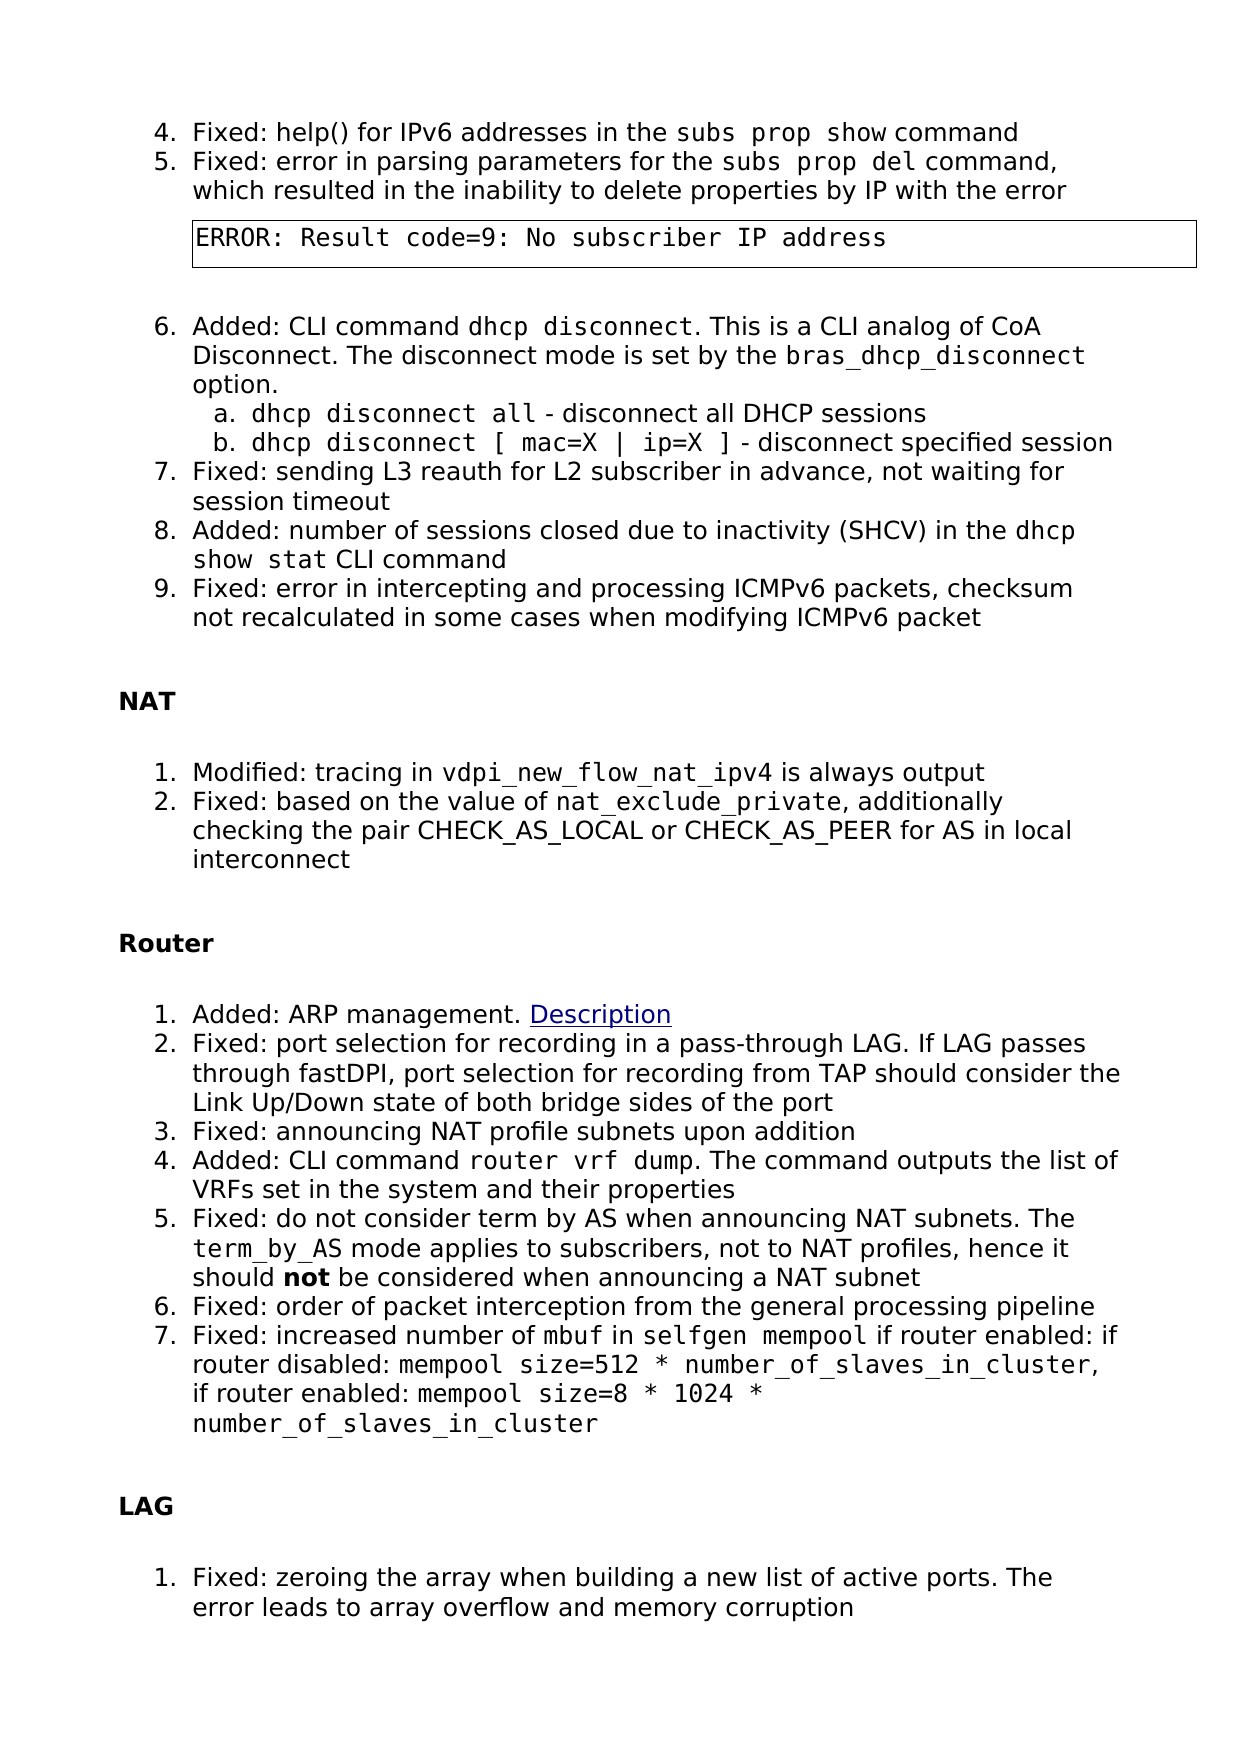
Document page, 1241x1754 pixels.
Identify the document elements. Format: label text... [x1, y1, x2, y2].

list Fixed: port selection for recording in a pass-through LAG. If LAG passes through fastDPI, port selection for recording from TAP should consider the Link Up/Down state of both bridge sides of the port [177, 1029, 1122, 1117]
subtitle Router [118, 929, 1122, 958]
list Fixed: zeroing the array when building a new list of active ports. The error leads to array overflow and memory corruption [177, 1563, 1122, 1622]
list Fixed: error in intercepting and processing ICMPv6 packets, checksum not recalculated in some cases when modifying ICMPv6 packet [177, 574, 1122, 632]
list Fixed: increased number of mbuf in selfgen mempool if router enabled: if router disabled: mempool size=512 * number_of_slaves_in_cluster, if router enabled: mempool size=8 * 1024 * number_of_slaves_in_cluster [177, 1321, 1122, 1438]
list dhcp disconnect all - disconnect all DHCP sessions [236, 399, 1122, 428]
list Fixed: announcing NAT profile subnets upon addition [177, 1117, 1122, 1146]
list Added: ARP management. Description [177, 1000, 1122, 1029]
list Fixed: sending L3 reauth for L2 subscriber in advance, not waiting for session timeout [177, 457, 1122, 516]
table_header ERROR: Result code=9: No subscriber IP address [193, 221, 1196, 267]
list Fixed: based on the value of nat_exclude_private, additionally checking the pair CHECK_AS_LOCAL or CHECK_AS_PEER for AS in local interconnect [177, 787, 1122, 875]
list dhcp disconnect [ mac=X | ip=X ] - disconnect specified session [236, 428, 1122, 457]
list Fixed: help() for IPv6 addresses in the subs prop show command [177, 118, 1122, 147]
subtitle NAT [118, 687, 1122, 716]
list Fixed: order of packet interception from the general processing pipeline [177, 1292, 1122, 1321]
subtitle LAG [118, 1492, 1122, 1522]
list Modified: tracing in vdpi_new_flow_nat_ipv4 is always output [177, 758, 1122, 787]
list Added: CLI command router vrf dump. The command outputs the list of VRFs set in the system and their properties [177, 1146, 1122, 1204]
list Added: CLI command dhcp disconnect. This is a CLI analog of CoA Disconnect. The disconnect mode is set by the bras_dhcp_disconnect option. [177, 312, 1122, 399]
list Fixed: error in parsing parameters for the subs prop del command, which resulted in the inability to delete properties by IP with the error [177, 147, 1122, 206]
list Added: number of sessions closed due to inactivity (SHCV) in the dhcp show stat CLI command [177, 516, 1122, 574]
list Fixed: do not consider term by AS when announcing NAT subnets. The term_by_AS mode applies to subscribers, not to NAT profiles, hence it should not be considered when announcing a NAT subnet [177, 1204, 1122, 1292]
